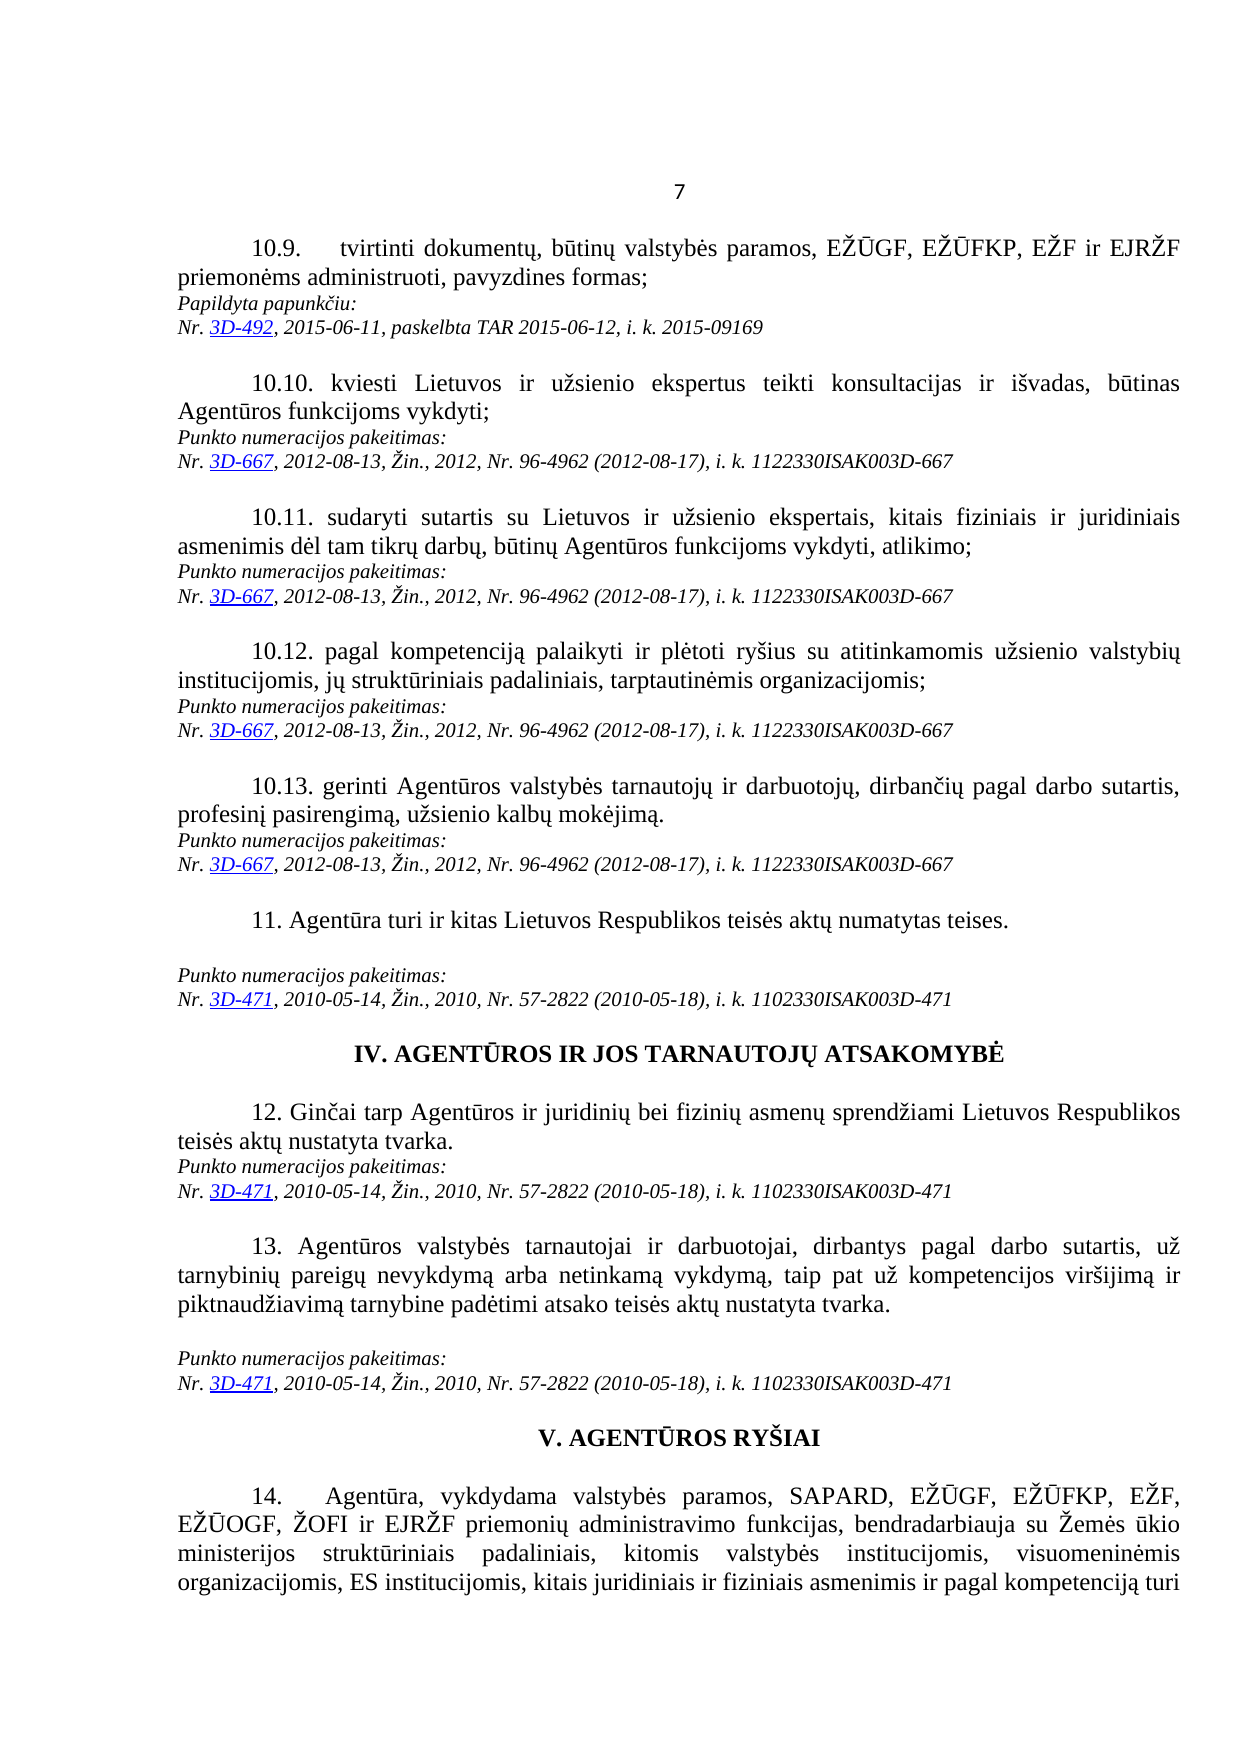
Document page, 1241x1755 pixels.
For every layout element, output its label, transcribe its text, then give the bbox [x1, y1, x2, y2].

text 13. Agentūros valstybės tarnautojai ir darbuotojai, dirbantys pagal darbo sutartis, už tarnybinių pareigų nevykdymą arba netinkamą vykdymą, taip pat už kompetencijos viršijimą ir piktnaudžiavimą tarnybine padėtimi atsako teisės aktų nustatyta tvarka. [177, 1231, 1181, 1318]
text 10.12. pagal kompetenciją palaikyti ir plėtoti ryšius su atitinkamomis užsienio valstybių institucijomis, jų struktūriniais padaliniais, tarptautinėmis organizacijomis; [177, 636, 1181, 694]
text Punkto numeracijos pakeitimas: [177, 694, 1181, 718]
text Nr. 3D-667, 2012-08-13, Žin., 2012, Nr. 96-4962 (2012-08-17), i. k. 1122330ISAK003D-667 [177, 718, 1181, 742]
text Nr. 3D-492, 2015-06-11, paskelbta TAR 2015-06-12, i. k. 2015-09169 [177, 315, 1181, 339]
text 10.13. gerinti Agentūros valstybės tarnautojų ir darbuotojų, dirbančių pagal darbo sutartis, profesinį pasirengimą, užsienio kalbų mokėjimą. [177, 771, 1181, 828]
text 10.9. tvirtinti dokumentų, būtinų valstybės paramos, EŽŪGF, EŽŪFKP, EŽF ir EJRŽF priemonėms administruoti, pavyzdines formas; [177, 233, 1181, 291]
text V. AGENTŪROS RYŠIAI [177, 1423, 1181, 1452]
text 10.10. kviesti Lietuvos ir užsienio ekspertus teikti konsultacijas ir išvadas, būtinas Agentūros funkcijoms vykdyti; [177, 368, 1181, 425]
text IV. AGENTŪROS IR JOS TARNAUTOJŲ ATSAKOMYBĖ [177, 1039, 1181, 1068]
text Nr. 3D-471, 2010-05-14, Žin., 2010, Nr. 57-2822 (2010-05-18), i. k. 1102330ISAK003D-471 [177, 1178, 1181, 1203]
text 12. Ginčai tarp Agentūros ir juridinių bei fizinių asmenų sprendžiami Lietuvos Respublikos teisės aktų nustatyta tvarka. [177, 1097, 1181, 1154]
text Punkto numeracijos pakeitimas: [177, 1154, 1181, 1178]
text Nr. 3D-471, 2010-05-14, Žin., 2010, Nr. 57-2822 (2010-05-18), i. k. 1102330ISAK003D-471 [177, 1370, 1181, 1394]
text Punkto numeracijos pakeitimas: [177, 963, 1181, 987]
text Punkto numeracijos pakeitimas: [177, 1346, 1181, 1370]
text 10.11. sudaryti sutartis su Lietuvos ir užsienio ekspertais, kitais fiziniais ir juridiniais asmenimis dėl tam tikrų darbų, būtinų Agentūros funkcijoms vykdyti, atlikimo; [177, 502, 1181, 559]
text Punkto numeracijos pakeitimas: [177, 828, 1181, 852]
text Nr. 3D-667, 2012-08-13, Žin., 2012, Nr. 96-4962 (2012-08-17), i. k. 1122330ISAK003D-667 [177, 449, 1181, 473]
text Nr. 3D-471, 2010-05-14, Žin., 2010, Nr. 57-2822 (2010-05-18), i. k. 1102330ISAK003D-471 [177, 987, 1181, 1011]
text Nr. 3D-667, 2012-08-13, Žin., 2012, Nr. 96-4962 (2012-08-17), i. k. 1122330ISAK003D-667 [177, 852, 1181, 876]
text 14. Agentūra, vykdydama valstybės paramos, SAPARD, EŽŪGF, EŽŪFKP, EŽF, EŽŪOGF, ŽOFI ir EJRŽF priemonių administravimo funkcijas, bendradarbiauja su Žemės ūkio ministerijos struktūriniais padaliniais, kitomis valstybės institucijomis, visuomeninėmis organizacijomis, ES institucijomis, kitais juridiniais ir fiziniais asmenimis ir pagal kompetenciją turi [177, 1481, 1181, 1596]
text 11. Agentūra turi ir kitas Lietuvos Respublikos teisės aktų numatytas teises. [177, 905, 1181, 934]
text Nr. 3D-667, 2012-08-13, Žin., 2012, Nr. 96-4962 (2012-08-17), i. k. 1122330ISAK003D-667 [177, 583, 1181, 608]
text Punkto numeracijos pakeitimas: [177, 559, 1181, 583]
text Punkto numeracijos pakeitimas: [177, 425, 1181, 449]
text Papildyta papunkčiu: [177, 291, 1181, 315]
